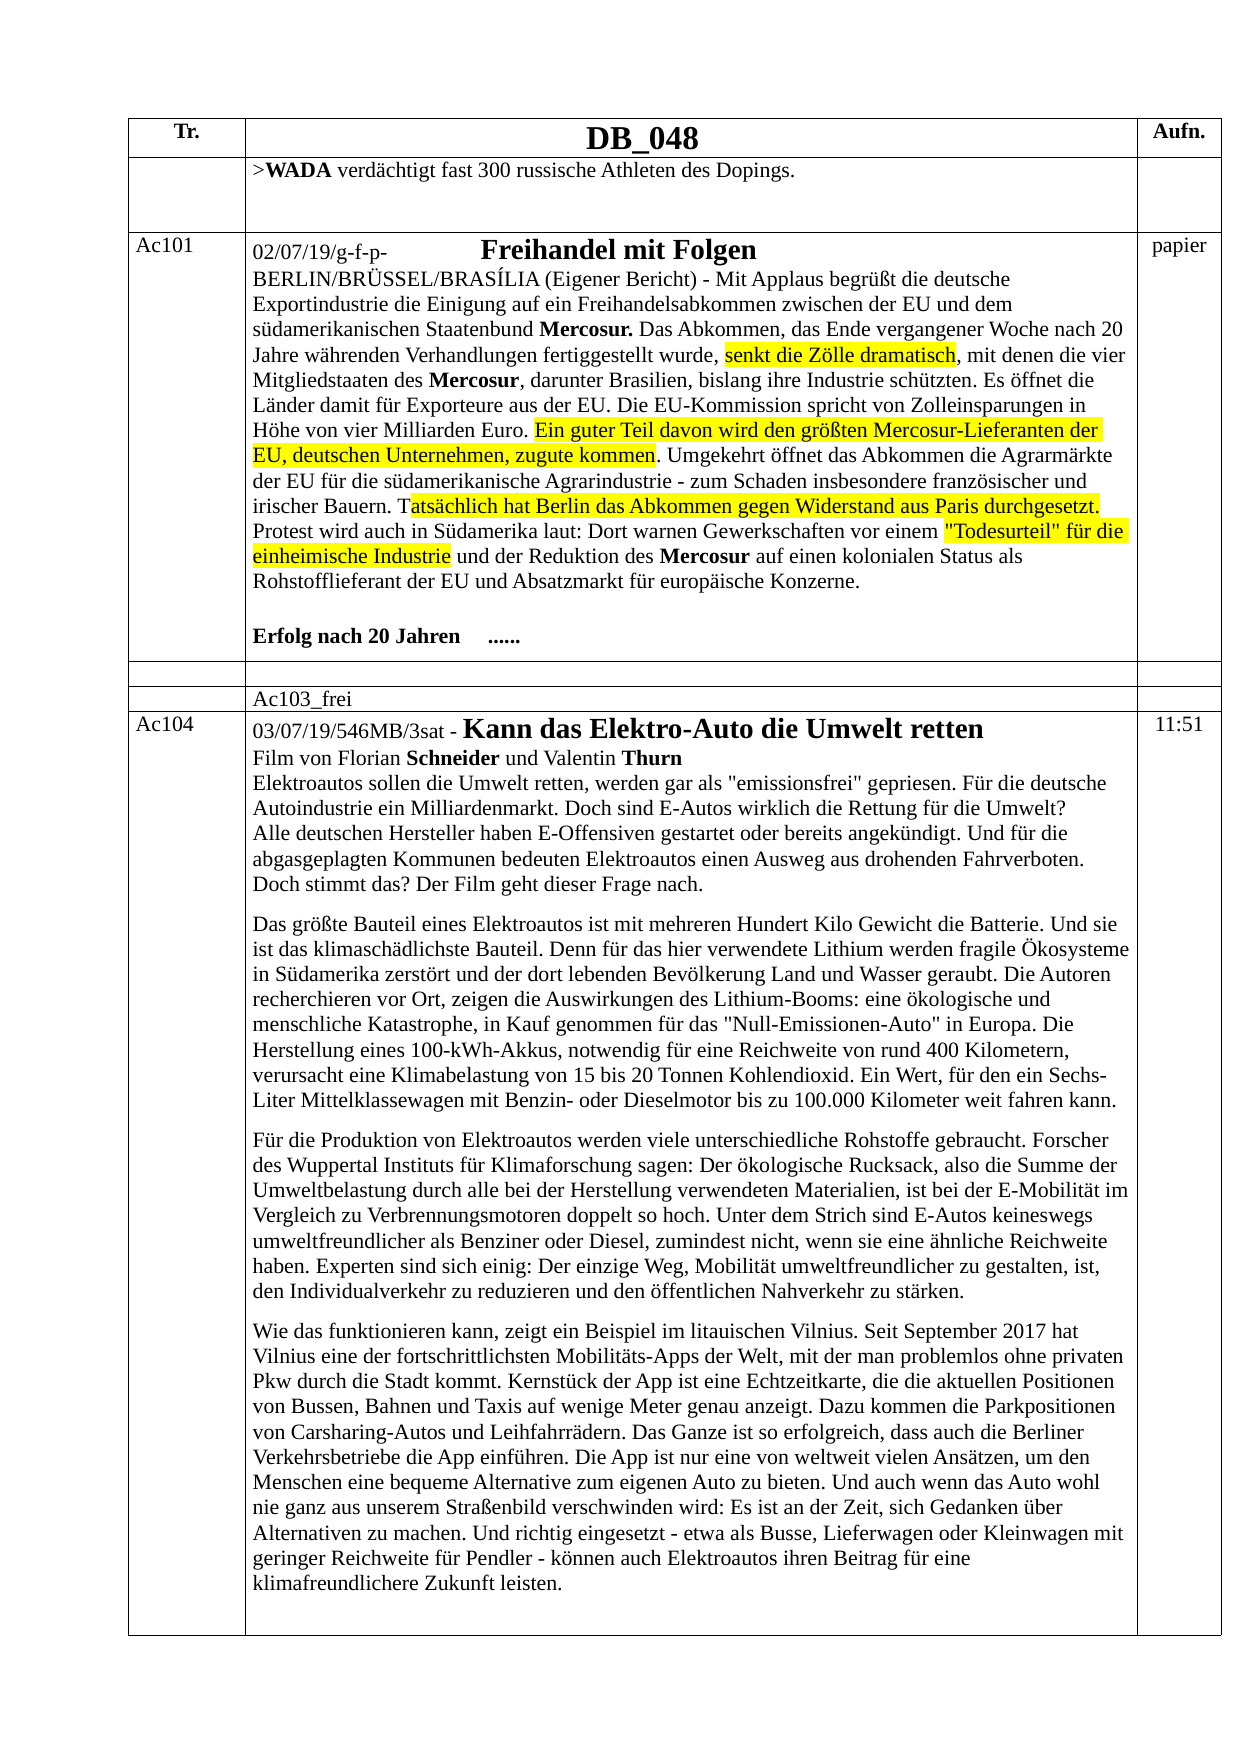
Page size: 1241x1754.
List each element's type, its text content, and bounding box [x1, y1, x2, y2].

table_cell [246, 662, 1137, 686]
table_cell [129, 158, 245, 232]
table_header ­Tr. [129, 119, 245, 157]
table_cell papier [1138, 233, 1221, 661]
table_cell [1138, 662, 1221, 686]
table_cell [129, 687, 245, 711]
table_cell Ac104 [129, 712, 245, 1635]
table_cell 03/07/19/546MB/3sat - Kann das Elektro-Auto die Umwelt retten Film von Florian Schneider und Valentin Thurn Elektroautos sollen die Umwelt retten, werden gar als "emissionsfrei" gepriesen. Für die deutsche Autoindustrie ein Milliardenmarkt. Doch sind E-Autos wirklich die Rettung für die Umwelt? Alle deutschen Hersteller haben E-Offensiven gestartet oder bereits angekündigt. Und für die abgasgeplagten Kommunen bedeuten Elektroautos einen Ausweg aus drohenden Fahrverboten. Doch stimmt das? Der Film geht dieser Frage nach. Das größte Bauteil eines Elektroautos ist mit mehreren Hundert Kilo Gewicht die Batterie. Und sie ist das klimaschädlichste Bauteil. Denn für das hier verwendete Lithium werden fragile Ökosysteme in Südamerika zerstört und der dort lebenden Bevölkerung Land und Wasser geraubt. Die Autoren recherchieren vor Ort, zeigen die Auswirkungen des Lithium-Booms: eine ökologische und menschliche Katastrophe, in Kauf genommen für das "Null-Emissionen-Auto" in Europa. Die Herstellung eines 100-kWh-Akkus, notwendig für eine Reichweite von rund 400 Kilometern, verursacht eine Klimabelastung von 15 bis 20 Tonnen Kohlendioxid. Ein Wert, für den ein Sechs-Liter Mittelklassewagen mit Benzin- oder Dieselmotor bis zu 100.000 Kilometer weit fahren kann. Für die Produktion von Elektroautos werden viele unterschiedliche Rohstoffe gebraucht. Forscher des Wuppertal Instituts für Klimaforschung sagen: Der ökologische Rucksack, also die Summe der Umweltbelastung durch alle bei der Herstellung verwendeten Materialien, ist bei der E-Mobilität im Vergleich zu Verbrennungsmotoren doppelt so hoch. Unter dem Strich sind E-Autos keineswegs umweltfreundlicher als Benziner oder Diesel, zumindest nicht, wenn sie eine ähnliche Reichweite haben. Experten sind sich einig: Der einzige Weg, Mobilität umweltfreundlicher zu gestalten, ist, den Individualverkehr zu reduzieren und den öffentlichen Nahverkehr zu stärken. Wie das funktionieren kann, zeigt ein Beispiel im litauischen Vilnius. Seit September 2017 hat Vilnius eine der fortschrittlichsten Mobilitäts-Apps der Welt, mit der man problemlos ohne privaten Pkw durch die Stadt kommt. Kernstück der App ist eine Echtzeitkarte, die die aktuellen Positionen von Bussen, Bahnen und Taxis auf wenige Meter genau anzeigt. Dazu kommen die Parkpositionen von Carsharing-Autos und Leihfahrrädern. Das Ganze ist so erfolgreich, dass auch die Berliner Verkehrsbetriebe die App einführen. Die App ist nur eine von weltweit vielen Ansätzen, um den Menschen eine bequeme Alternative zum eigenen Auto zu bieten. Und auch wenn das Auto wohl nie ganz aus unserem Straßenbild verschwinden wird: Es ist an der Zeit, sich Gedanken über Alternativen zu machen. Und richtig eingesetzt - etwa als Busse, Lieferwagen oder Kleinwagen mit geringer Reichweite für Pendler - können auch Elektroautos ihren Beitrag für eine klimafreundlichere Zukunft leisten. [246, 712, 1137, 1635]
table_header DB_048 [246, 119, 1137, 157]
table_cell Ac103_frei [246, 687, 1137, 711]
table_cell 02/07/19/g-f-p- Freihandel mit Folgen BERLIN/BRÜSSEL/BRASÍLIA (Eigener Bericht) - Mit Applaus begrüßt die deutsche Exportindustrie die Einigung auf ein Freihandelsabkommen zwischen der EU und dem südamerikanischen Staatenbund Mercosur. Das Abkommen, das Ende vergangener Woche nach 20 Jahre währenden Verhandlungen fertiggestellt wurde, senkt die Zölle dramatisch, mit denen die vier Mitgliedstaaten des Mercosur, darunter Brasilien, bislang ihre Industrie schützten. Es öffnet die Länder damit für Exporteure aus der EU. Die EU-Kommission spricht von Zolleinsparungen in Höhe von vier Milliarden Euro. Ein guter Teil davon wird den größten Mercosur-Lieferanten der EU, deutschen Unternehmen, zugute kommen. Umgekehrt öffnet das Abkommen die Agrarmärkte der EU für die südamerikanische Agrarindustrie - zum Schaden insbesondere französischer und irischer Bauern. Tatsächlich hat Berlin das Abkommen gegen Widerstand aus Paris durchgesetzt. Protest wird auch in Südamerika laut: Dort warnen Gewerkschaften vor einem "Todesurteil" für die einheimische Industrie und der Reduktion des Mercosur auf einen kolonialen Status als Rohstofflieferant der EU und Absatzmarkt für europäische Konzerne. Erfolg nach 20 Jahren ...... [246, 233, 1137, 661]
table_cell [1138, 687, 1221, 711]
table_cell 11:51 [1138, 712, 1221, 1635]
table_cell Ac101 [129, 233, 245, 661]
table_header Aufn. [1138, 119, 1221, 157]
table_cell [1138, 158, 1221, 232]
table_cell [129, 662, 245, 686]
table_cell >WADA verdächtigt fast 300 russische Athleten des Dopings. [246, 158, 1137, 232]
